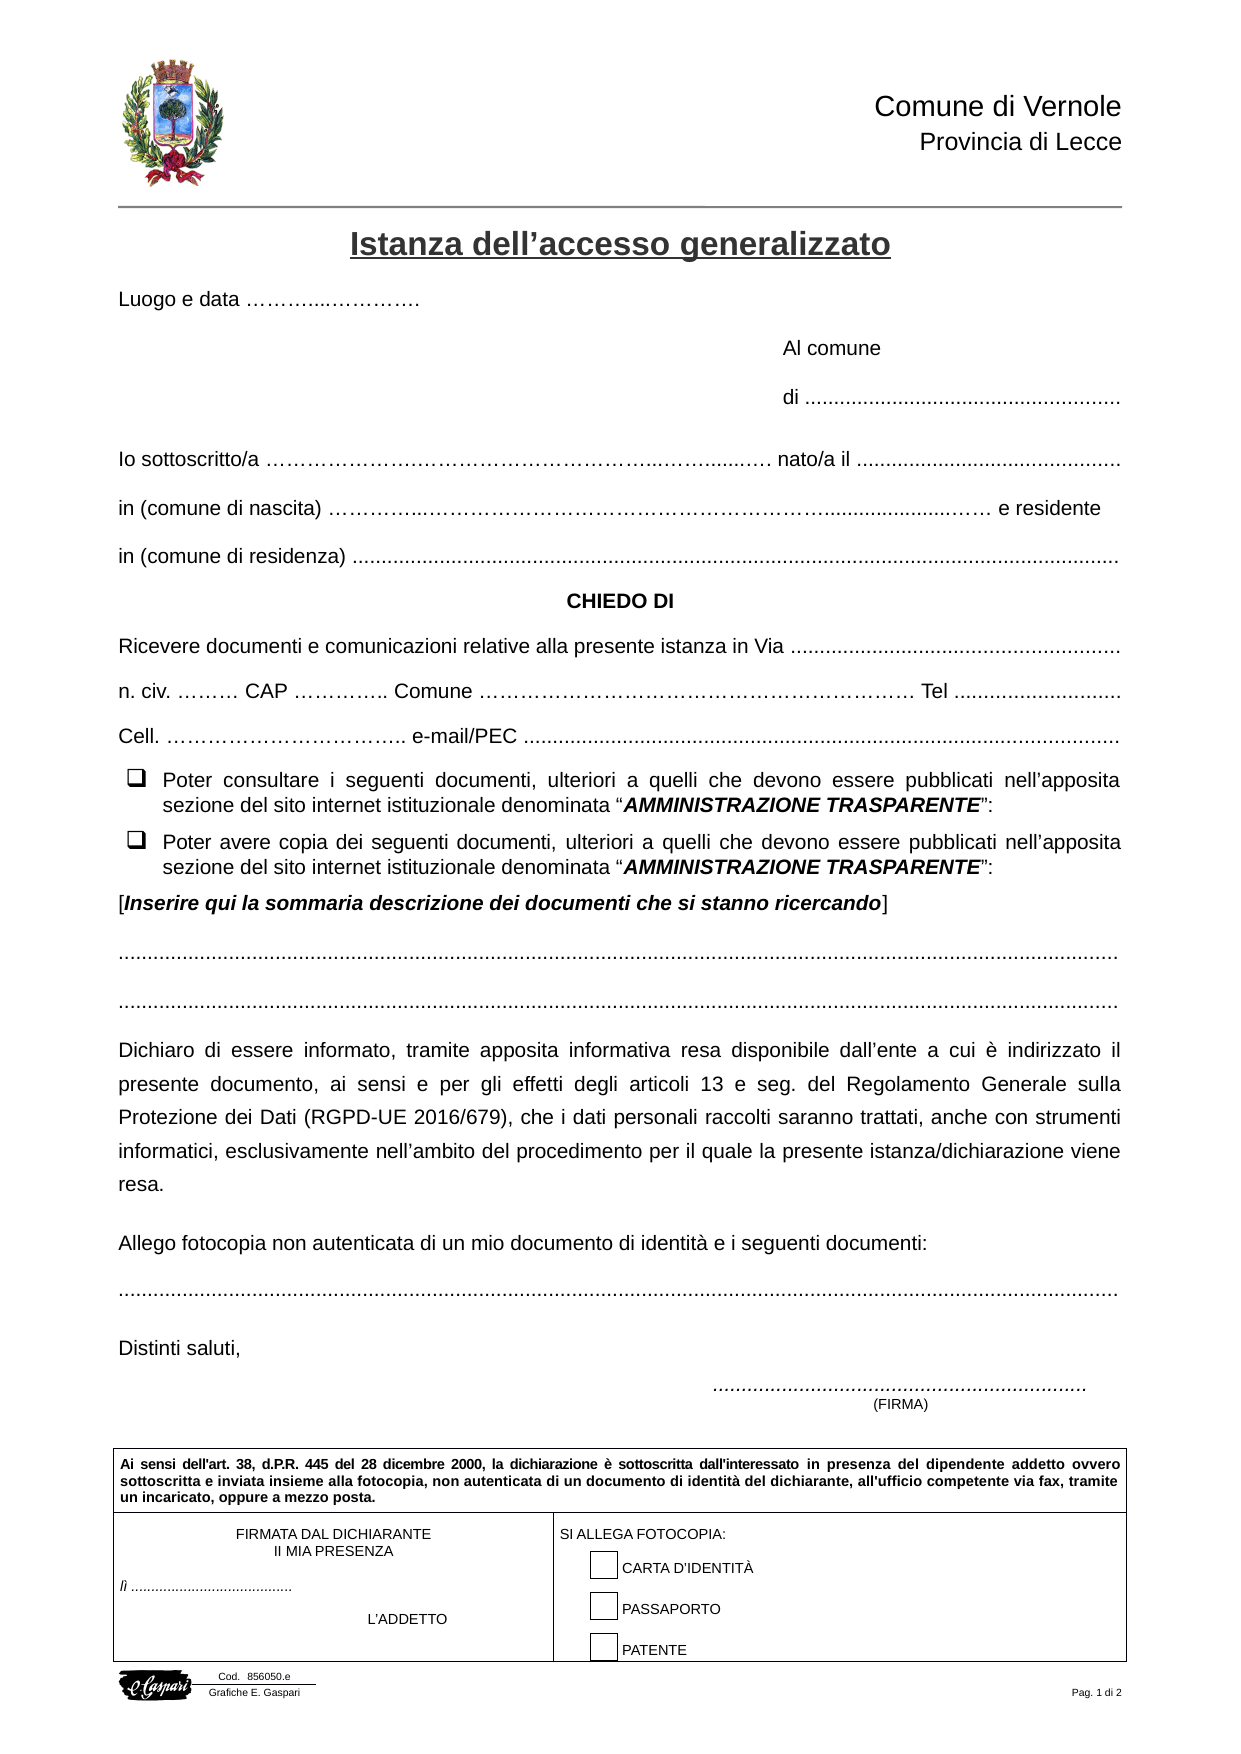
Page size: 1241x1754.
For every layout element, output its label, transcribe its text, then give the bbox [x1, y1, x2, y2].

table_cell SI ALLEGA FOTOCOPIA: CARTA D’IDENTITÀ PASSAPORTO PATENTE [554, 1513, 1126, 1661]
table_header Ai sensi dell'art. 38, d.P.R. 445 del 28 dicembre 2000, la dichiarazione è sottoscritta dall'interessato in presenza del dipendente addetto ovvero sottoscritta e inviata insieme alla fotocopia, non autenticata di un documento di identità del dichiarante, all'ufficio competente via fax, tramite un incaricato, oppure a mezzo posta. [114, 1449, 1126, 1512]
text Allego fotocopia non autenticata di un mio documento di identità e i seguenti documenti: [118, 1231, 1122, 1255]
text Io sottoscritto/a ………………….……………………………...…….......…. nato/a il [118, 446, 1122, 470]
list Poter avere copia dei seguenti documenti, ulteriori a quelli che devono essere pubblicati nell’apposita sezione del sito internet istituzionale denominata “AMMINISTRAZIONE TRASPARENTE”: [125, 830, 1122, 879]
text Ricevere documenti e comunicazioni relative alla presente istanza in Via [118, 634, 1122, 658]
text Distinti saluti, [118, 1335, 1122, 1359]
text in (comune di residenza) [118, 544, 1122, 568]
list Poter consultare i seguenti documenti, ulteriori a quelli che devono essere pubblicati nell’apposita sezione del sito internet istituzionale denominata “AMMINISTRAZIONE TRASPARENTE”: [125, 768, 1122, 817]
text Dichiaro di essere informato, tramite apposita informativa resa disponibile dall’ente a cui è indirizzato il presente documento, ai sensi e per gli effetti degli articoli 13 e seg. del Regolamento Generale sulla Protezione dei Dati (RGPD-UE 2016/679), che i dati personali raccolti saranno trattati, anche con strumenti informatici, esclusivamente nell’ambito del procedimento per il quale la presente istanza/dichiarazione viene resa. [118, 1038, 1122, 1196]
text Provincia di Lecce [224, 127, 1122, 156]
picture [122, 58, 224, 189]
table_cell FIRMATA DAL DICHIARANTE II MIA PRESENZA lì ........................................ L’ADDETTO [114, 1513, 553, 1661]
text (FIRMA) [679, 1396, 1122, 1413]
text CHIEDO DI [118, 589, 1122, 613]
text Comune di Vernole [224, 89, 1122, 122]
text Luogo e data ………....…………. [118, 287, 1122, 311]
subtitle Istanza dell’accesso generalizzato [118, 224, 1122, 262]
text Cell. …………………………….. e-mail/PEC [118, 723, 1122, 747]
text ................................................................. [679, 1372, 1122, 1396]
text n. civ. ……… CAP ………….. Comune ……………………………………………………… Tel [118, 679, 1122, 703]
text di [783, 385, 1122, 409]
text [Inserire qui la sommaria descrizione dei documenti che si stanno ricercando] [118, 891, 1122, 915]
picture [118, 1669, 192, 1701]
text Al comune [783, 336, 1122, 360]
text in (comune di nascita) …………...…………………………………………………......................…… e residente [118, 495, 1122, 519]
